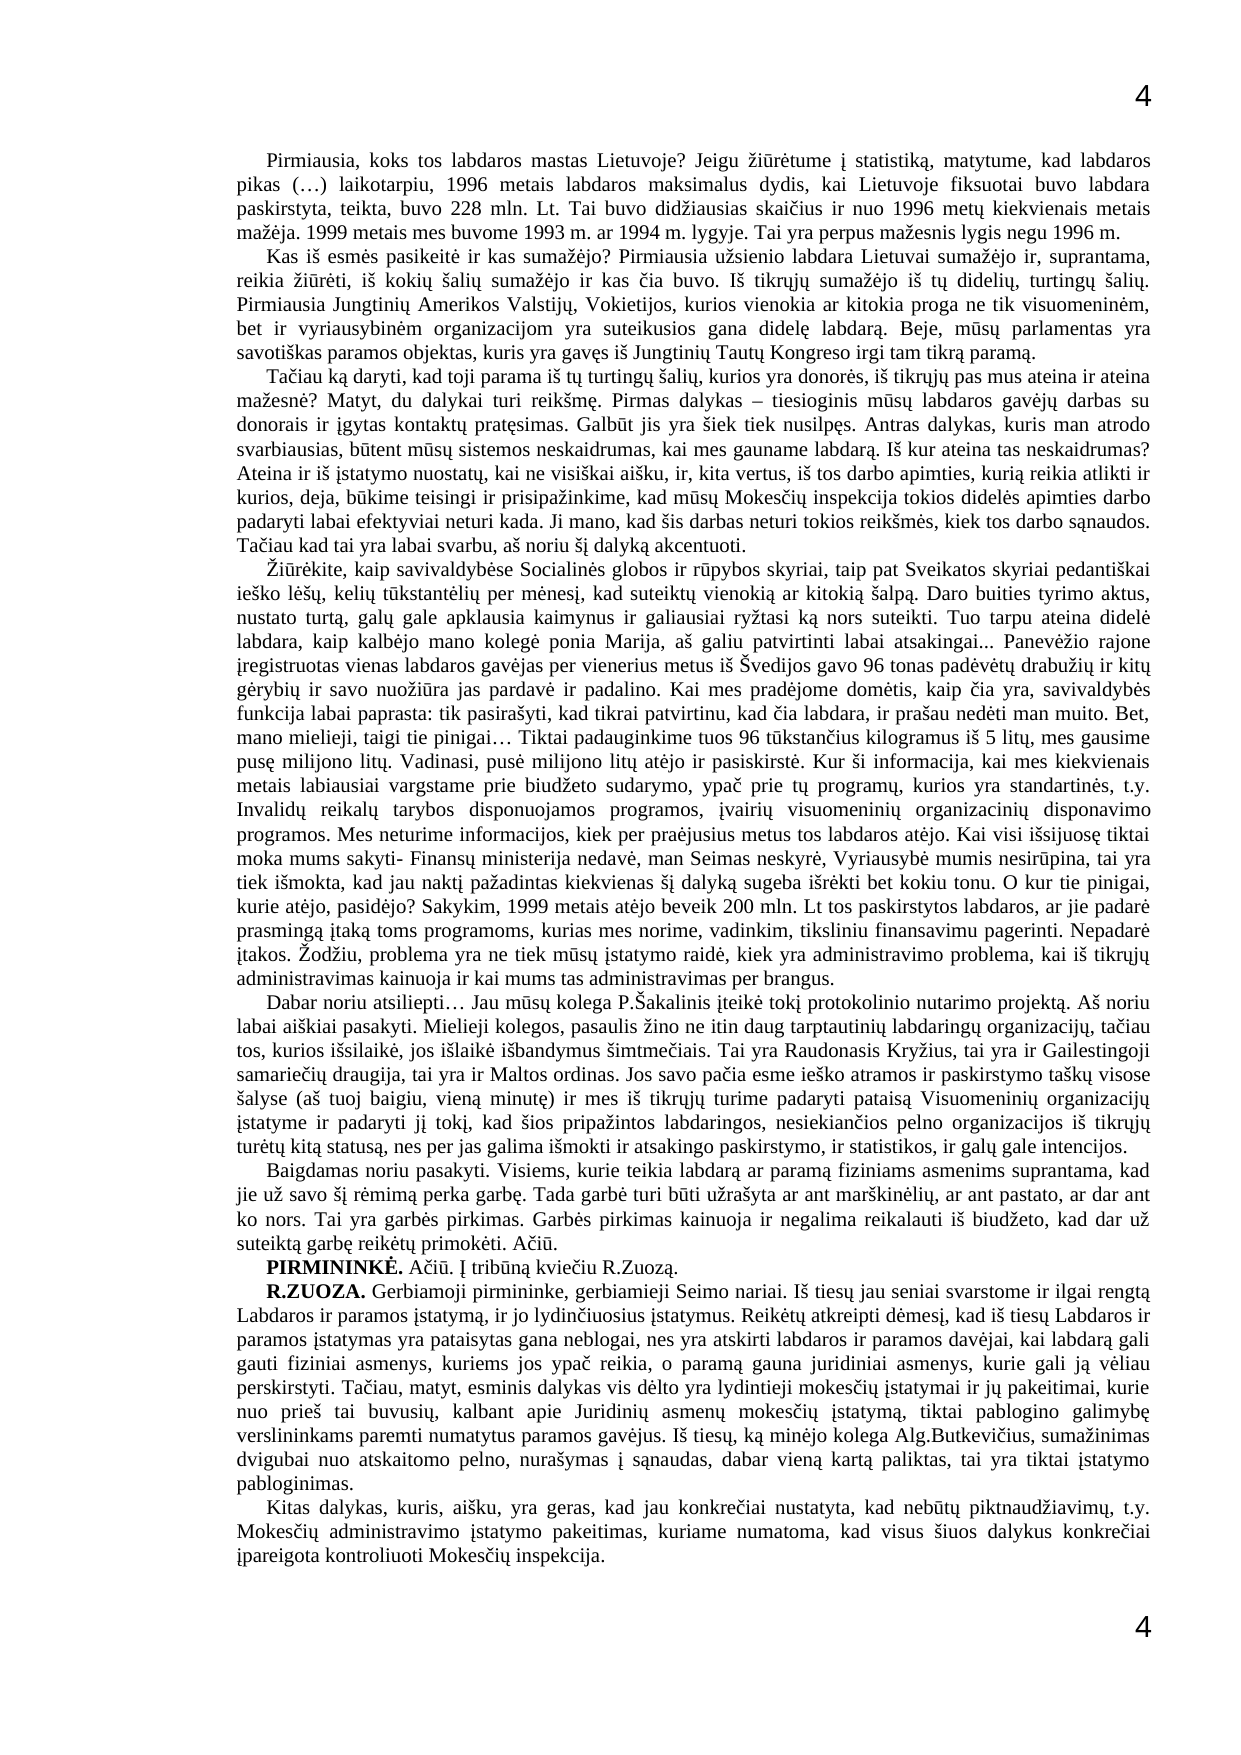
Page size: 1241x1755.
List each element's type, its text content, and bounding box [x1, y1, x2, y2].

text PIRMININKĖ. Ačiū. Į tribūną kviečiu R.Zuozą. [236, 1254, 1152, 1279]
text Tačiau ką daryti, kad toji parama iš tų turtingų šalių, kurios yra donorės, iš tikrųjų pas mus ateina ir ateina mažesnė? Matyt, du dalykai turi reikšmę. Pirmas dalykas – tiesioginis mūsų labdaros gavėjų darbas su donorais ir įgytas kontaktų pratęsimas. Galbūt jis yra šiek tiek nusilpęs. Antras dalykas, kuris man atrodo svarbiausias, būtent mūsų sistemos neskaidrumas, kai mes gauname labdarą. Iš kur ateina tas neskaidrumas? Ateina ir iš įstatymo nuostatų, kai ne visiškai aišku, ir, kita vertus, iš tos darbo apimties, kurią reikia atlikti ir kurios, deja, būkime teisingi ir prisipažinkime, kad mūsų Mokesčių inspekcija tokios didelės apimties darbo padaryti labai efektyviai neturi kada. Ji mano, kad šis darbas neturi tokios reikšmės, kiek tos darbo sąnaudos. Tačiau kad tai yra labai svarbu, aš noriu šį dalyką akcentuoti. [236, 364, 1152, 557]
text Kitas dalykas, kuris, aišku, yra geras, kad jau konkrečiai nustatyta, kad nebūtų piktnaudžiavimų, t.y. Mokesčių administravimo įstatymo pakeitimas, kuriame numatoma, kad visus šiuos dalykus konkrečiai įpareigota kontroliuoti Mokesčių inspekcija. [236, 1495, 1152, 1567]
text Pirmiausia, koks tos labdaros mastas Lietuvoje? Jeigu žiūrėtume į statistiką, matytume, kad labdaros pikas (…) laikotarpiu, 1996 metais labdaros maksimalus dydis, kai Lietuvoje fiksuotai buvo labdara paskirstyta, teikta, buvo 228 mln. Lt. Tai buvo didžiausias skaičius ir nuo 1996 metų kiekvienais metais mažėja. 1999 metais mes buvome 1993 m. ar 1994 m. lygyje. Tai yra perpus mažesnis lygis negu 1996 m. [236, 148, 1152, 244]
text Žiūrėkite, kaip savivaldybėse Socialinės globos ir rūpybos skyriai, taip pat Sveikatos skyriai pedantiškai ieško lėšų, kelių tūkstantėlių per mėnesį, kad suteiktų vienokią ar kitokią šalpą. Daro buities tyrimo aktus, nustato turtą, galų gale apklausia kaimynus ir galiausiai ryžtasi ką nors suteikti. Tuo tarpu ateina didelė labdara, kaip kalbėjo mano kolegė ponia Marija, aš galiu patvirtinti labai atsakingai... Panevėžio rajone įregistruotas vienas labdaros gavėjas per vienerius metus iš Švedijos gavo 96 tonas padėvėtų drabužių ir kitų gėrybių ir savo nuožiūra jas pardavė ir padalino. Kai mes pradėjome domėtis, kaip čia yra, savivaldybės funkcija labai paprasta: tik pasirašyti, kad tikrai patvirtinu, kad čia labdara, ir prašau nedėti man muito. Bet, mano mielieji, taigi tie pinigai… Tiktai padauginkime tuos 96 tūkstančius kilogramus iš 5 litų, mes gausime pusę milijono litų. Vadinasi, pusė milijono litų atėjo ir pasiskirstė. Kur ši informacija, kai mes kiekvienais metais labiausiai vargstame prie biudžeto sudarymo, ypač prie tų programų, kurios yra standartinės, t.y. Invalidų reikalų tarybos disponuojamos programos, įvairių visuomeninių organizacinių disponavimo programos. Mes neturime informacijos, kiek per praėjusius metus tos labdaros atėjo. Kai visi išsijuosę tiktai moka mums sakyti- Finansų ministerija nedavė, man Seimas neskyrė, Vyriausybė mumis nesirūpina, tai yra tiek išmokta, kad jau naktį pažadintas kiekvienas šį dalyką sugeba išrėkti bet kokiu tonu. O kur tie pinigai, kurie atėjo, pasidėjo? Sakykim, 1999 metais atėjo beveik 200 mln. Lt tos paskirstytos labdaros, ar jie padarė prasmingą įtaką toms programoms, kurias mes norime, vadinkim, tiksliniu finansavimu pagerinti. Nepadarė įtakos. Žodžiu, problema yra ne tiek mūsų įstatymo raidė, kiek yra administravimo problema, kai iš tikrųjų administravimas kainuoja ir kai mums tas administravimas per brangus. [236, 557, 1152, 990]
text Baigdamas noriu pasakyti. Visiems, kurie teikia labdarą ar paramą fiziniams asmenims suprantama, kad jie už savo šį rėmimą perka garbę. Tada garbė turi būti užrašyta ar ant marškinėlių, ar ant pastato, ar dar ant ko nors. Tai yra garbės pirkimas. Garbės pirkimas kainuoja ir negalima reikalauti iš biudžeto, kad dar už suteiktą garbę reikėtų primokėti. Ačiū. [236, 1158, 1152, 1254]
text Dabar noriu atsiliepti… Jau mūsų kolega P.Šakalinis įteikė tokį protokolinio nutarimo projektą. Aš noriu labai aiškiai pasakyti. Mielieji kolegos, pasaulis žino ne itin daug tarptautinių labdaringų organizacijų, tačiau tos, kurios išsilaikė, jos išlaikė išbandymus šimtmečiais. Tai yra Raudonasis Kryžius, tai yra ir Gailestingoji samariečių draugija, tai yra ir Maltos ordinas. Jos savo pačia esme ieško atramos ir paskirstymo taškų visose šalyse (aš tuoj baigiu, vieną minutę) ir mes iš tikrųjų turime padaryti pataisą Visuomeninių organizacijų įstatyme ir padaryti jį tokį, kad šios pripažintos labdaringos, nesiekiančios pelno organizacijos iš tikrųjų turėtų kitą statusą, nes per jas galima išmokti ir atsakingo paskirstymo, ir statistikos, ir galų gale intencijos. [236, 990, 1152, 1158]
text R.ZUOZA. Gerbiamoji pirmininke, gerbiamieji Seimo nariai. Iš tiesų jau seniai svarstome ir ilgai rengtą Labdaros ir paramos įstatymą, ir jo lydinčiuosius įstatymus. Reikėtų atkreipti dėmesį, kad iš tiesų Labdaros ir paramos įstatymas yra pataisytas gana neblogai, nes yra atskirti labdaros ir paramos davėjai, kai labdarą gali gauti fiziniai asmenys, kuriems jos ypač reikia, o paramą gauna juridiniai asmenys, kurie gali ją vėliau perskirstyti. Tačiau, matyt, esminis dalykas vis dėlto yra lydintieji mokesčių įstatymai ir jų pakeitimai, kurie nuo prieš tai buvusių, kalbant apie Juridinių asmenų mokesčių įstatymą, tiktai pablogino galimybę verslininkams paremti numatytus paramos gavėjus. Iš tiesų, ką minėjo kolega Alg.Butkevičius, sumažinimas dvigubai nuo atskaitomo pelno, nurašymas į sąnaudas, dabar vieną kartą paliktas, tai yra tiktai įstatymo pabloginimas. [236, 1279, 1152, 1495]
text Kas iš esmės pasikeitė ir kas sumažėjo? Pirmiausia užsienio labdara Lietuvai sumažėjo ir, suprantama, reikia žiūrėti, iš kokių šalių sumažėjo ir kas čia buvo. Iš tikrųjų sumažėjo iš tų didelių, turtingų šalių. Pirmiausia Jungtinių Amerikos Valstijų, Vokietijos, kurios vienokia ar kitokia proga ne tik visuomeninėm, bet ir vyriausybinėm organizacijom yra suteikusios gana didelę labdarą. Beje, mūsų parlamentas yra savotiškas paramos objektas, kuris yra gavęs iš Jungtinių Tautų Kongreso irgi tam tikrą paramą. [236, 244, 1152, 364]
